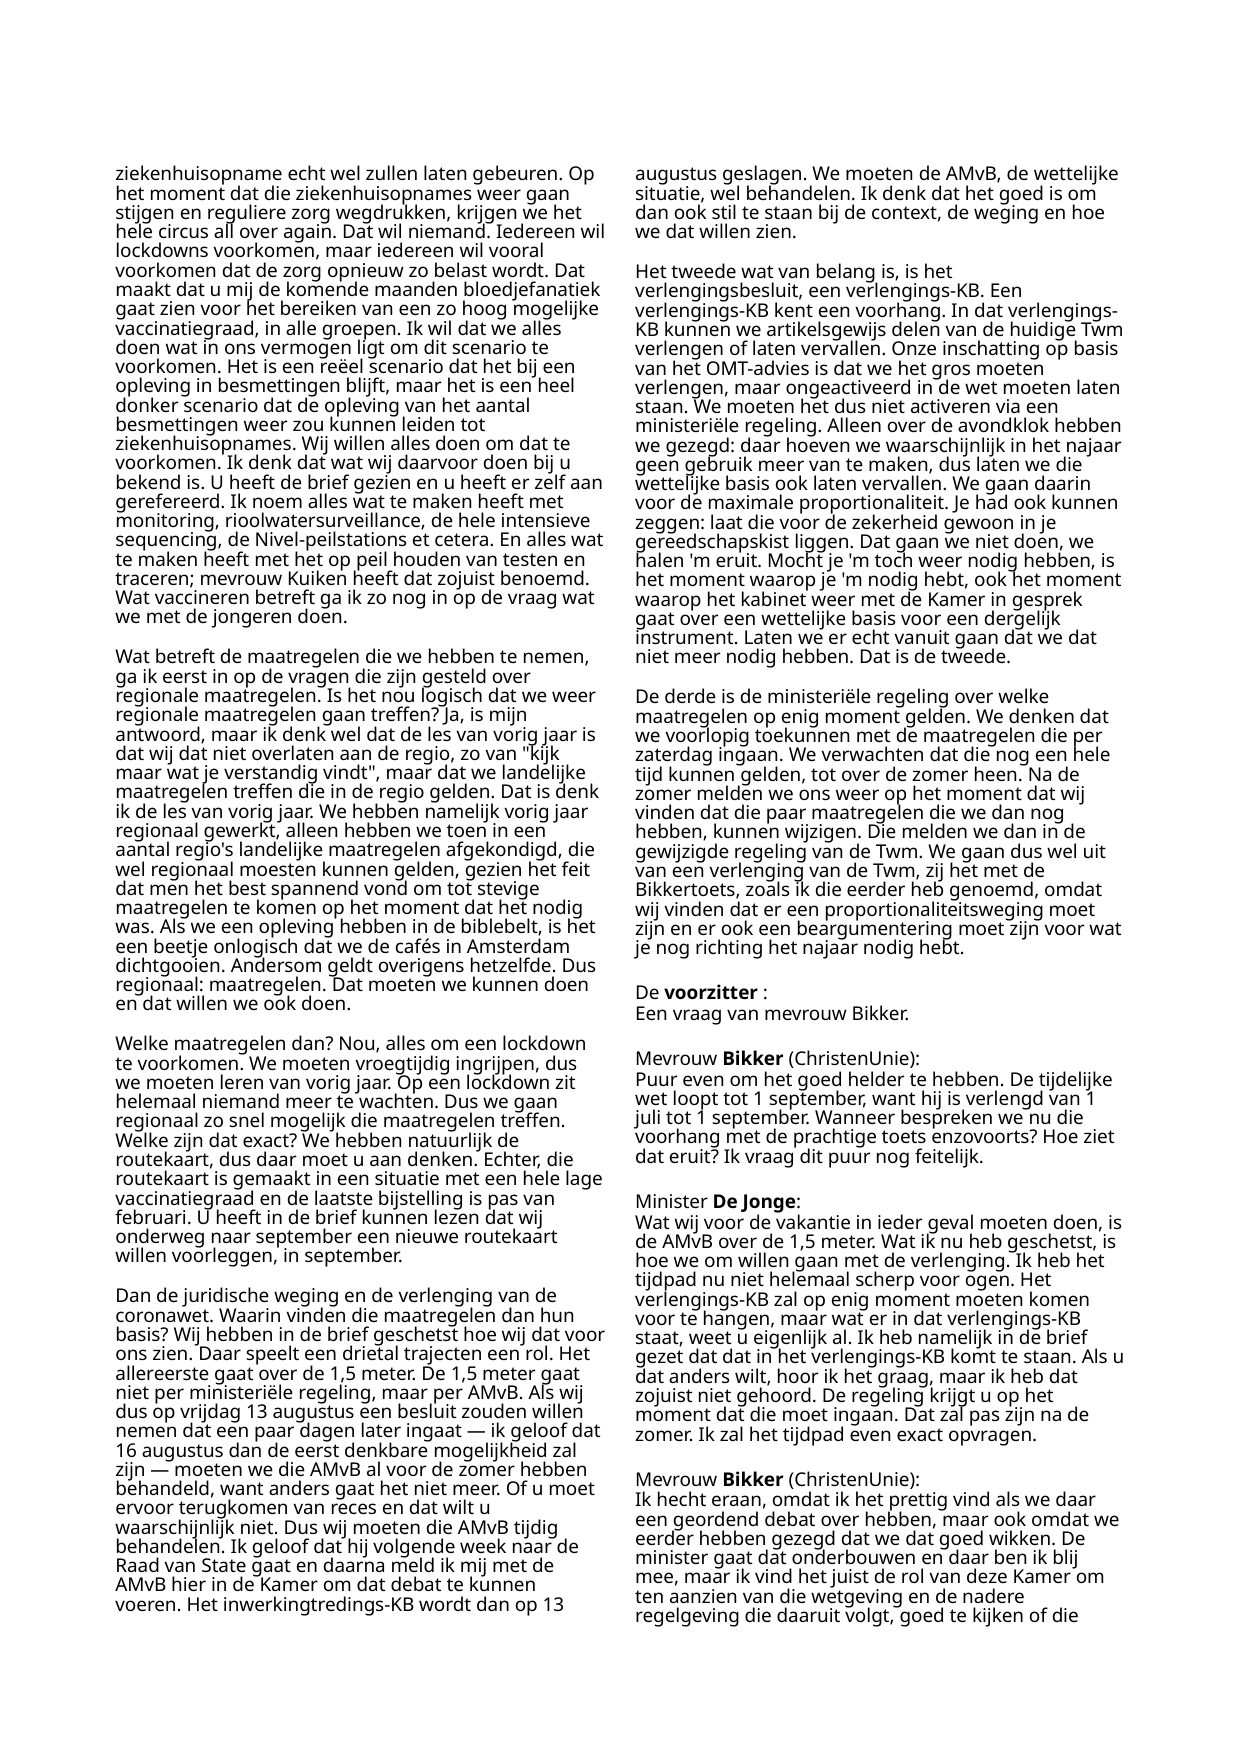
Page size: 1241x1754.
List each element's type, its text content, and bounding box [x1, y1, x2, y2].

text ziekenhuisopname echt wel zullen laten gebeuren. Op het moment dat die ziekenhuisopnames weer gaan stijgen en reguliere zorg wegdrukken, krijgen we het hele circus all over again. Dat wil niemand. Iedereen wil lockdowns voorkomen, maar iedereen wil vooral voorkomen dat de zorg opnieuw zo belast wordt. Dat maakt dat u mij de komende maanden bloedjefanatiek gaat zien voor het bereiken van een zo hoog mogelijke vaccinatiegraad, in alle groepen. Ik wil dat we alles doen wat in ons vermogen ligt om dit scenario te voorkomen. Het is een reëel scenario dat het bij een opleving in besmettingen blijft, maar het is een heel donker scenario dat de opleving van het aantal besmettingen weer zou kunnen leiden tot ziekenhuisopnames. Wij willen alles doen om dat te voorkomen. Ik denk dat wat wij daarvoor doen bij u bekend is. U heeft de brief gezien en u heeft er zelf aan gerefereerd. Ik noem alles wat te maken heeft met monitoring, rioolwatersurveillance, de hele intensieve sequencing, de Nivel-peilstations et cetera. En alles wat te maken heeft met het op peil houden van testen en traceren; mevrouw Kuiken heeft dat zojuist benoemd. Wat vaccineren betreft ga ik zo nog in op de vraag wat we met de jongeren doen. [115, 165, 605, 628]
text Het tweede wat van belang is, is het verlengingsbesluit, een verlengings-KB. Een verlengings-KB kent een voorhang. In dat verlengings-KB kunnen we artikelsgewijs delen van de huidige Twm verlengen of laten vervallen. Onze inschatting op basis van het OMT-advies is dat we het gros moeten verlengen, maar ongeactiveerd in de wet moeten laten staan. We moeten het dus niet activeren via een ministeriële regeling. Alleen over de avondklok hebben we gezegd: daar hoeven we waarschijnlijk in het najaar geen gebruik meer van te maken, dus laten we die wettelijke basis ook laten vervallen. We gaan daarin voor de maximale proportionaliteit. Je had ook kunnen zeggen: laat die voor de zekerheid gewoon in je gereedschapskist liggen. Dat gaan we niet doen, we halen 'm eruit. Mocht je 'm toch weer nodig hebben, is het moment waarop je 'm nodig hebt, ook het moment waarop het kabinet weer met de Kamer in gesprek gaat over een wettelijke basis voor een dergelijk instrument. Laten we er echt vanuit gaan dat we dat niet meer nodig hebben. Dat is de tweede. [635, 263, 1125, 668]
text Puur even om het goed helder te hebben. De tijdelijke wet loopt tot 1 september, want hij is verlengd van 1 juli tot 1 september. Wanneer bespreken we nu die voorhang met de prachtige toets enzovoorts? Hoe ziet dat eruit? Ik vraag dit puur nog feitelijk. [635, 1071, 1125, 1167]
text Mevrouw Bikker (ChristenUnie): [635, 1466, 1125, 1491]
text Ik hecht eraan, omdat ik het prettig vind als we daar een geordend debat over hebben, maar ook omdat we eerder hebben gezegd dat we dat goed wikken. De minister gaat dat onderbouwen en daar ben ik blij mee, maar ik vind het juist de rol van deze Kamer om ten aanzien van die wetgeving en de nadere regelgeving die daaruit volgt, goed te kijken of die [635, 1491, 1125, 1626]
text De derde is de ministeriële regeling over welke maatregelen op enig moment gelden. We denken dat we voorlopig toekunnen met de maatregelen die per zaterdag ingaan. We verwachten dat die nog een hele tijd kunnen gelden, tot over de zomer heen. Na de zomer melden we ons weer op het moment dat wij vinden dat die paar maatregelen die we dan nog hebben, kunnen wijzigen. Die melden we dan in de gewijzigde regeling van de Twm. We gaan dus wel uit van een verlenging van de Twm, zij het met de Bikkertoets, zoals ik die eerder heb genoemd, omdat wij vinden dat er een proportionaliteitsweging moet zijn en er ook een beargumentering moet zijn voor wat je nog richting het najaar nodig hebt. [635, 688, 1125, 958]
text De voorzitter : [635, 979, 1125, 1005]
text Dan de juridische weging en de verlenging van de coronawet. Waarin vinden die maatregelen dan hun basis? Wij hebben in de brief geschetst hoe wij dat voor ons zien. Daar speelt een drietal trajecten een rol. Het allereerste gaat over de 1,5 meter. De 1,5 meter gaat niet per ministeriële regeling, maar per AMvB. Als wij dus op vrijdag 13 augustus een besluit zouden willen nemen dat een paar dagen later ingaat — ik geloof dat 16 augustus dan de eerst denkbare mogelijkheid zal zijn — moeten we die AMvB al voor de zomer hebben behandeld, want anders gaat het niet meer. Of u moet ervoor terugkomen van reces en dat wilt u waarschijnlijk niet. Dus wij moeten die AMvB tijdig behandelen. Ik geloof dat hij volgende week naar de Raad van State gaat en daarna meld ik mij met de AMvB hier in de Kamer om dat debat te kunnen voeren. Het inwerkingtredings-KB wordt dan op 13 [115, 1287, 605, 1615]
text Wat betreft de maatregelen die we hebben te nemen, ga ik eerst in op de vragen die zijn gesteld over regionale maatregelen. Is het nou logisch dat we weer regionale maatregelen gaan treffen? Ja, is mijn antwoord, maar ik denk wel dat de les van vorig jaar is dat wij dat niet overlaten aan de regio, zo van "kijk maar wat je verstandig vindt", maar dat we landelijke maatregelen treffen die in de regio gelden. Dat is denk ik de les van vorig jaar. We hebben namelijk vorig jaar regionaal gewerkt, alleen hebben we toen in een aantal regio's landelijke maatregelen afgekondigd, die wel regionaal moesten kunnen gelden, gezien het feit dat men het best spannend vond om tot stevige maatregelen te komen op het moment dat het nodig was. Als we een opleving hebben in de biblebelt, is het een beetje onlogisch dat we de cafés in Amsterdam dichtgooien. Andersom geldt overigens hetzelfde. Dus regionaal: maatregelen. Dat moeten we kunnen doen en dat willen we ook doen. [115, 648, 605, 1015]
text Een vraag van mevrouw Bikker. [635, 1005, 1125, 1024]
text Wat wij voor de vakantie in ieder geval moeten doen, is de AMvB over de 1,5 meter. Wat ik nu heb geschetst, is hoe we om willen gaan met de verlenging. Ik heb het tijdpad nu niet helemaal scherp voor ogen. Het verlengings-KB zal op enig moment moeten komen voor te hangen, maar wat er in dat verlengings-KB staat, weet u eigenlijk al. Ik heb namelijk in de brief gezet dat dat in het verlengings-KB komt te staan. Als u dat anders wilt, hoor ik het graag, maar ik heb dat zojuist niet gehoord. De regeling krijgt u op het moment dat die moet ingaan. Dat zal pas zijn na de zomer. Ik zal het tijdpad even exact opvragen. [635, 1214, 1125, 1445]
text Minister De Jonge: [635, 1188, 1125, 1214]
text Welke maatregelen dan? Nou, alles om een lockdown te voorkomen. We moeten vroegtijdig ingrijpen, dus we moeten leren van vorig jaar. Op een lockdown zit helemaal niemand meer te wachten. Dus we gaan regionaal zo snel mogelijk die maatregelen treffen. Welke zijn dat exact? We hebben natuurlijk de routekaart, dus daar moet u aan denken. Echter, die routekaart is gemaakt in een situatie met een hele lage vaccinatiegraad en de laatste bijstelling is pas van februari. U heeft in de brief kunnen lezen dat wij onderweg naar september een nieuwe routekaart willen voorleggen, in september. [115, 1035, 605, 1267]
text Mevrouw Bikker (ChristenUnie): [635, 1045, 1125, 1071]
text augustus geslagen. We moeten de AMvB, de wettelijke situatie, wel behandelen. Ik denk dat het goed is om dan ook stil te staan bij de context, de weging en hoe we dat willen zien. [635, 165, 1125, 242]
